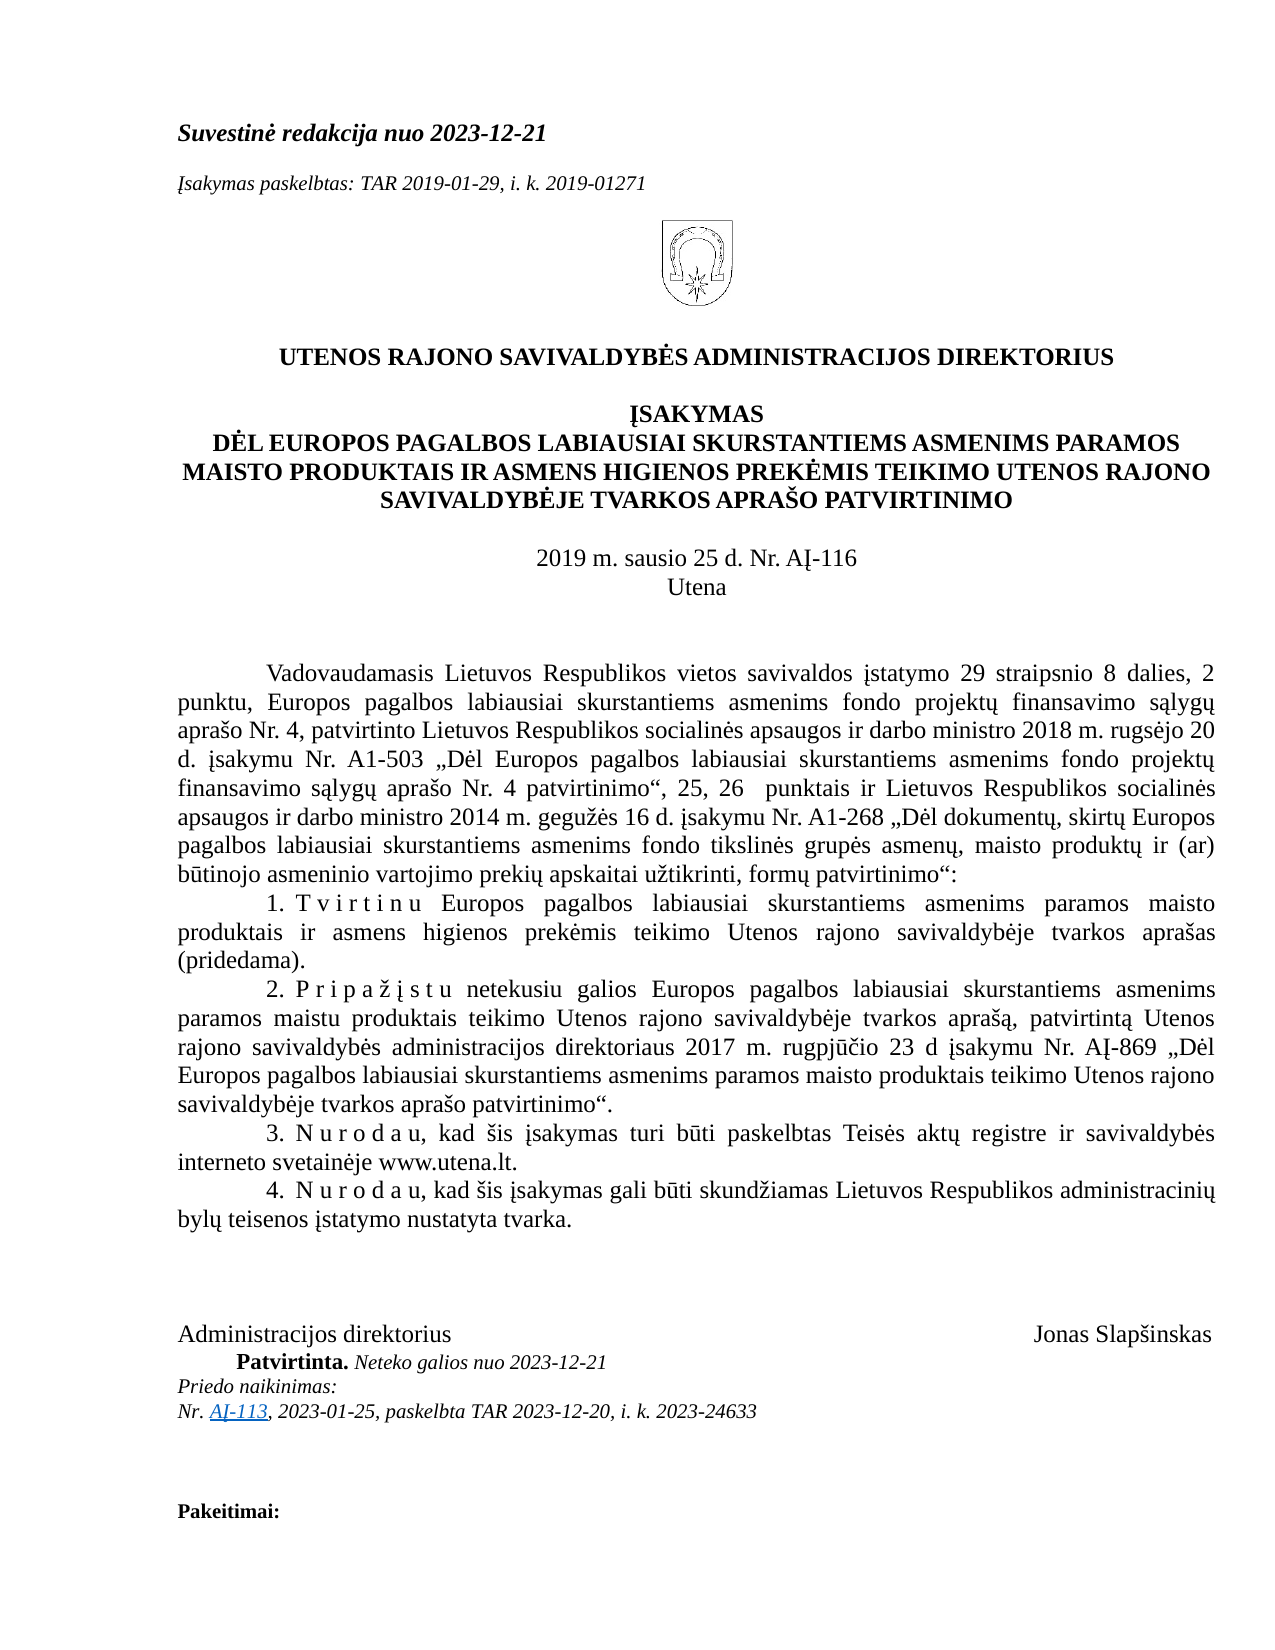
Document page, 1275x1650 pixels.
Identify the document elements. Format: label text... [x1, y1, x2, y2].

text Įsakymas paskelbtas: TAR 2019-01-29, i. k. 2019-01271 [177, 171, 1216, 195]
text ĮSAKYMAS [177, 399, 1216, 428]
text Priedo naikinimas: [177, 1374, 1216, 1398]
text DĖL EUROPOS PAGALBOS LABIAUSIAI SKURSTANTIEMS ASMENIMS PARAMOS MAISTO PRODUKTAIS IR ASMENS HIGIENOS PREKĖMIS TEIKIMO UTENOS RAJONO SAVIVALDYBĖJE TVARKOS APRAŠO PATVIRTINIMO [177, 428, 1216, 514]
text Utena [177, 572, 1216, 601]
text 3. Nurodau, kad šis įsakymas turi būti paskelbtas Teisės aktų registre ir savivaldybės interneto svetainėje www.utena.lt. [177, 1118, 1216, 1176]
text 2. Pripažįstu netekusiu galios Europos pagalbos labiausiai skurstantiems asmenims paramos maistu produktais teikimo Utenos rajono savivaldybėje tvarkos aprašą, patvirtintą Utenos rajono savivaldybės administracijos direktoriaus 2017 m. rugpjūčio 23 d įsakymu Nr. AĮ-869 „Dėl Europos pagalbos labiausiai skurstantiems asmenims paramos maisto produktais teikimo Utenos rajono savivaldybėje tvarkos aprašo patvirtinimo“. [177, 974, 1216, 1118]
text Patvirtinta. Neteko galios nuo 2023-12-21 [177, 1348, 1216, 1374]
text 2019 m. sausio 25 d. Nr. AĮ-116 [177, 543, 1216, 572]
text Vadovaudamasis Lietuvos Respublikos vietos savivaldos įstatymo 29 straipsnio 8 dalies, 2 punktu, Europos pagalbos labiausiai skurstantiems asmenims fondo projektų finansavimo sąlygų aprašo Nr. 4, patvirtinto Lietuvos Respublikos socialinės apsaugos ir darbo ministro 2018 m. rugsėjo 20 d. įsakymu Nr. A1-503 „Dėl Europos pagalbos labiausiai skurstantiems asmenims fondo projektų finansavimo sąlygų aprašo Nr. 4 patvirtinimo“, 25, 26 punktais ir Lietuvos Respublikos socialinės apsaugos ir darbo ministro 2014 m. gegužės 16 d. įsakymu Nr. A1-268 „Dėl dokumentų, skirtų Europos pagalbos labiausiai skurstantiems asmenims fondo tikslinės grupės asmenų, maisto produktų ir (ar) būtinojo asmeninio vartojimo prekių apskaitai užtikrinti, formų patvirtinimo“: [177, 658, 1216, 888]
text UTENOS RAJONO SAVIVALDYBĖS ADMINISTRACIJOS DIREKTORIUS [177, 342, 1216, 371]
text Pakeitimai: [177, 1499, 1216, 1523]
text Suvestinė redakcija nuo 2023-12-21 [177, 118, 1216, 147]
text 1. Tvirtinu Europos pagalbos labiausiai skurstantiems asmenims paramos maisto produktais ir asmens higienos prekėmis teikimo Utenos rajono savivaldybėje tvarkos aprašas (pridedama). [177, 888, 1216, 974]
text Nr. AĮ-113, 2023-01-25, paskelbta TAR 2023-12-20, i. k. 2023-24633 [177, 1398, 1216, 1423]
text 4. Nurodau, kad šis įsakymas gali būti skundžiamas Lietuvos Respublikos administracinių bylų teisenos įstatymo nustatyta tvarka. [177, 1176, 1216, 1233]
text Administracijos direktorius Jonas Slapšinskas [177, 1319, 1216, 1348]
